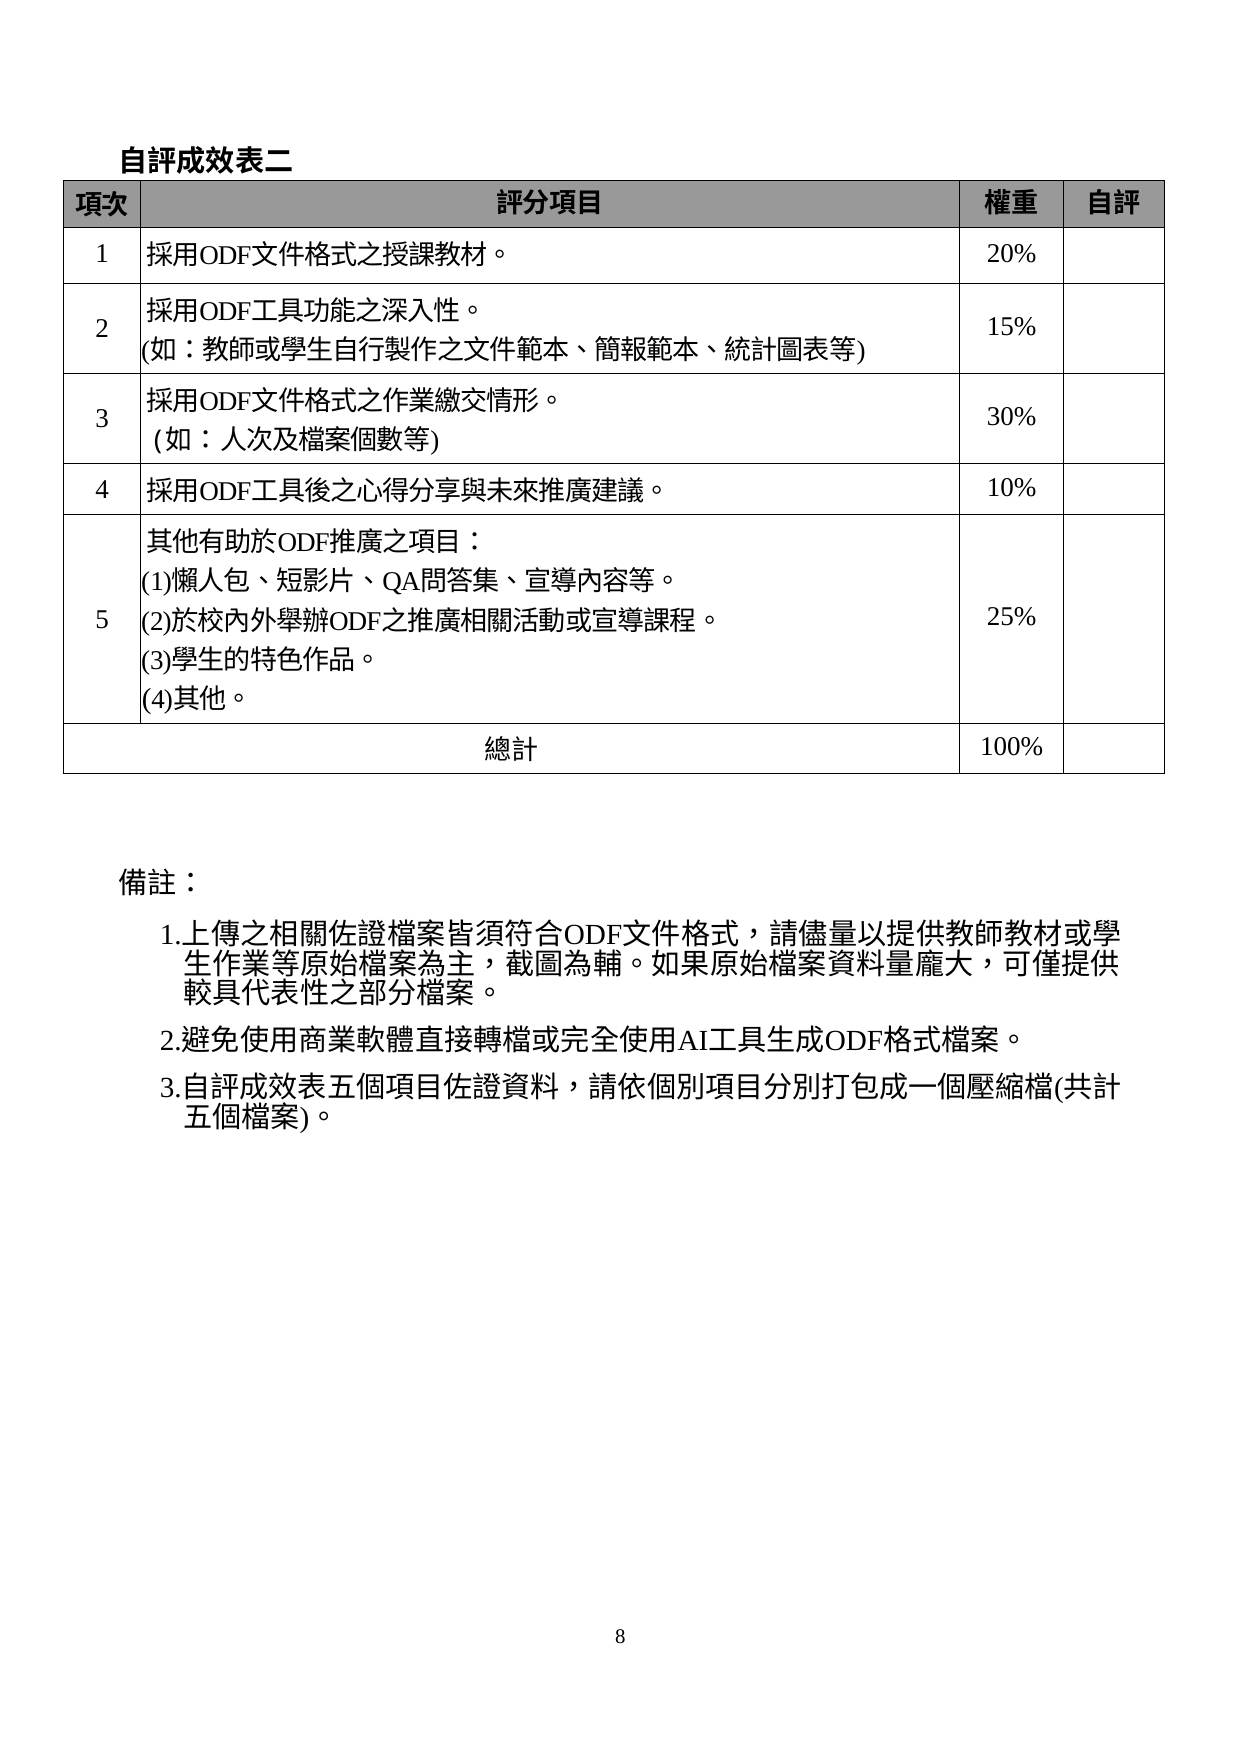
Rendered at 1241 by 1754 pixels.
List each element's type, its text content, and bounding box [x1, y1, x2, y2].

table_header 項次 [64, 181, 140, 227]
table_cell [1064, 464, 1164, 514]
table_cell 3 [64, 374, 140, 463]
table_cell 1 [64, 228, 140, 283]
table_cell 4 [64, 464, 140, 514]
text 自評成效表二 [118, 134, 1122, 180]
table_cell 採用ODF文件格式之作業繳交情形。 (如：人次及檔案個數等) [141, 374, 959, 463]
table_cell [1064, 724, 1164, 773]
list 避免使用商業軟體直接轉檔或完全使用AI工具生成ODF格式檔案。 [159, 1027, 1122, 1057]
table_cell 25% [960, 515, 1063, 722]
table_cell 採用ODF工具功能之深入性。 (如：教師或學生自行製作之文件範本、簡報範本、統計圖表等) [141, 284, 959, 373]
table_cell 其他有助於ODF推廣之項目： (1)懶人包、短影片、QA問答集、宣導內容等。 (2)於校內外舉辦ODF之推廣相關活動或宣導課程。 (3)學生的特色作品。 (4)其他。 [141, 515, 959, 722]
list 自評成效表五個項目佐證資料，請依個別項目分別打包成一個壓縮檔(共計五個檔案)。 [159, 1074, 1122, 1133]
table_cell 總計 [64, 724, 959, 773]
table_header 權重 [960, 181, 1063, 227]
table_cell 30% [960, 374, 1063, 463]
table_cell 5 [64, 515, 140, 722]
table_cell 20% [960, 228, 1063, 283]
table_cell 15% [960, 284, 1063, 373]
table_cell [1064, 515, 1164, 722]
table_cell 採用ODF文件格式之授課教材。 [141, 228, 959, 283]
list 上傳之相關佐證檔案皆須符合ODF文件格式，請儘量以提供教師教材或學生作業等原始檔案為主，截圖為輔。如果原始檔案資料量龐大，可僅提供較具代表性之部分檔案。 [159, 921, 1122, 1009]
table_cell 採用ODF工具後之心得分享與未來推廣建議。 [141, 464, 959, 514]
table_cell 100% [960, 724, 1063, 773]
table_cell [1064, 284, 1164, 373]
table_header 評分項目 [141, 181, 959, 227]
table_header 自評 [1064, 181, 1164, 227]
table_cell [1064, 228, 1164, 283]
text 備註： [118, 856, 1122, 903]
table_cell 10% [960, 464, 1063, 514]
table_cell [1064, 374, 1164, 463]
table_cell 2 [64, 284, 140, 373]
